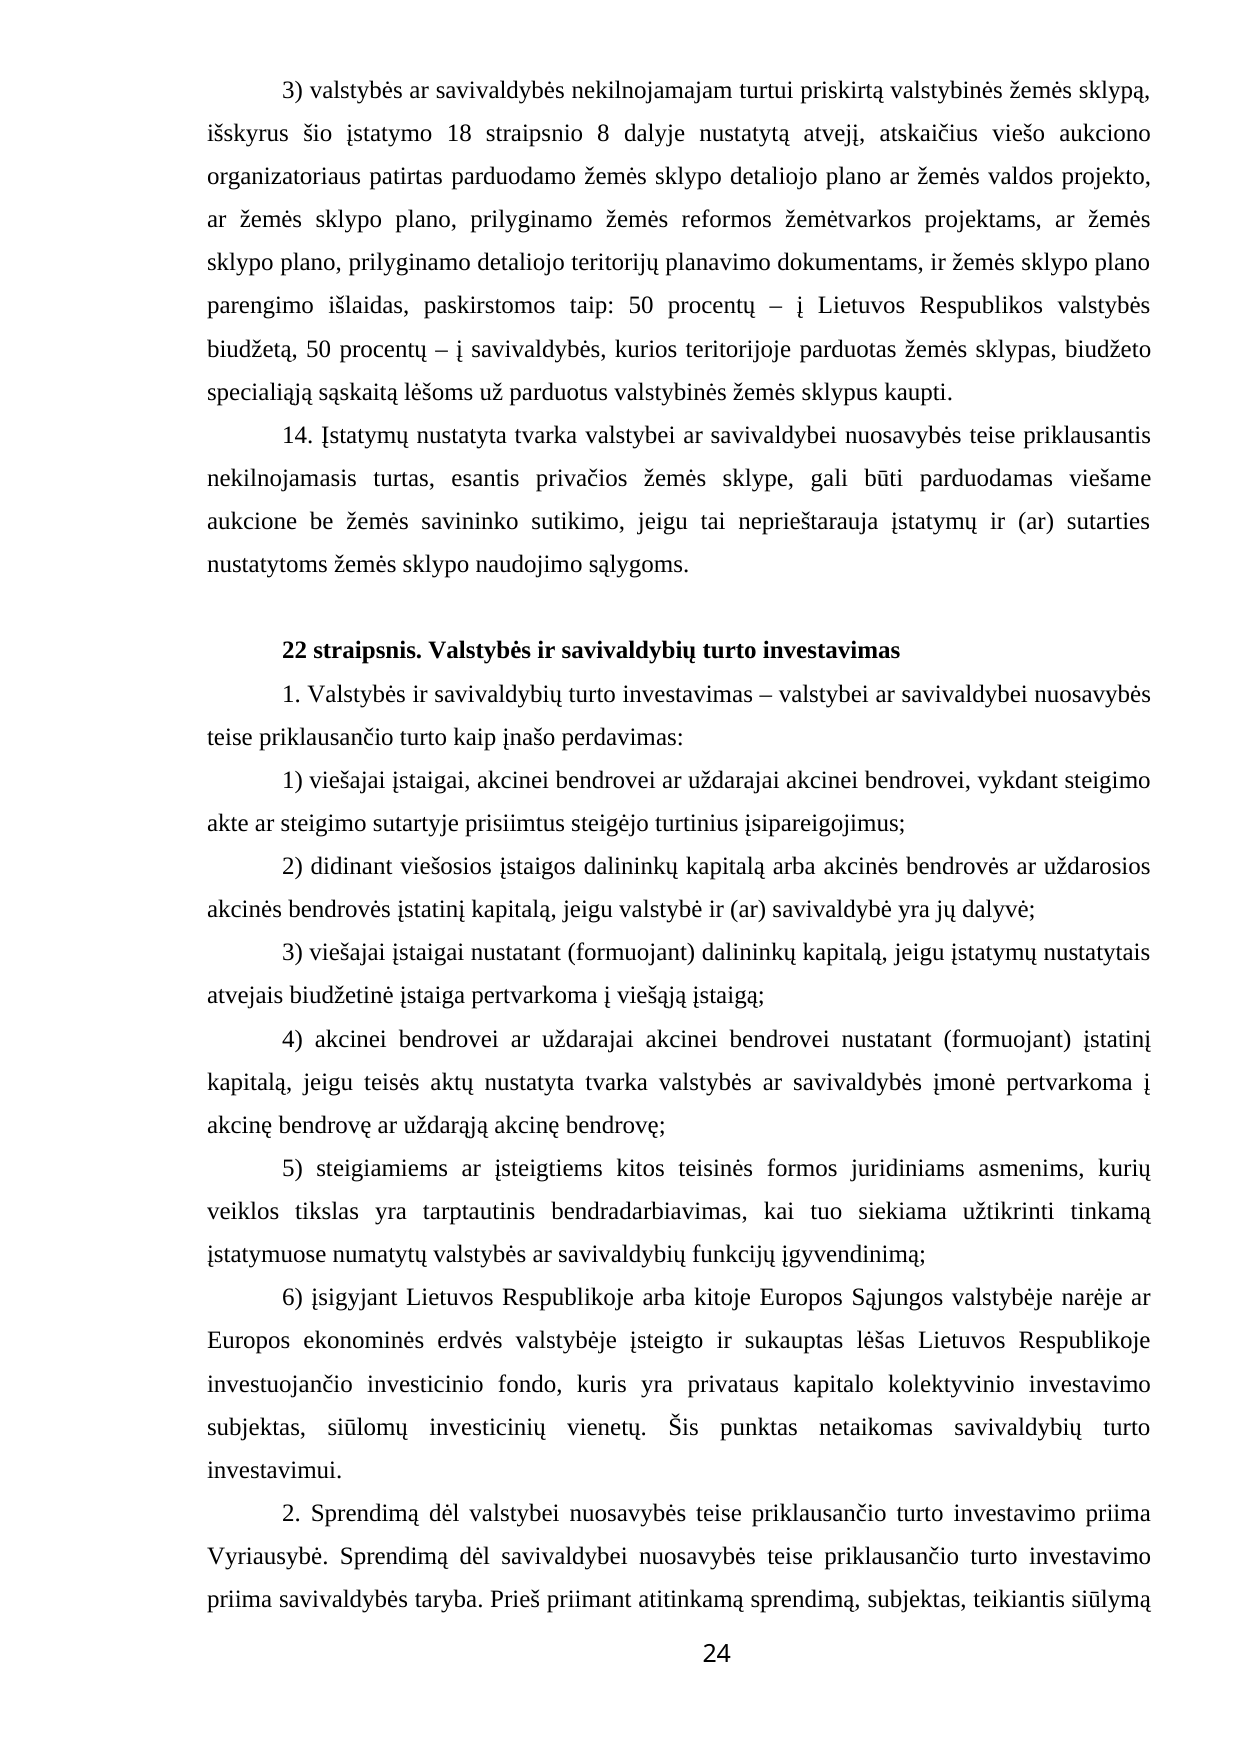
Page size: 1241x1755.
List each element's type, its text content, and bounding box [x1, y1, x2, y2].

text 2) didinant viešosios įstaigos dalininkų kapitalą arba akcinės bendrovės ar uždarosios akcinės bendrovės įstatinį kapitalą, jeigu valstybė ir (ar) savivaldybė yra jų dalyvė; [207, 851, 1152, 923]
text 14. Įstatymų nustatyta tvarka valstybei ar savivaldybei nuosavybės teise priklausantis nekilnojamasis turtas, esantis privačios žemės sklype, gali būti parduodamas viešame aukcione be žemės savininko sutikimo, jeigu tai neprieštarauja įstatymų ir (ar) sutarties nustatytoms žemės sklypo naudojimo sąlygoms. [207, 420, 1152, 578]
text 1) viešajai įstaigai, akcinei bendrovei ar uždarajai akcinei bendrovei, vykdant steigimo akte ar steigimo sutartyje prisiimtus steigėjo turtinius įsipareigojimus; [207, 765, 1152, 837]
text 4) akcinei bendrovei ar uždarajai akcinei bendrovei nustatant (formuojant) įstatinį kapitalą, jeigu teisės aktų nustatyta tvarka valstybės ar savivaldybės įmonė pertvarkoma į akcinę bendrovę ar uždarąją akcinę bendrovę; [207, 1024, 1152, 1139]
text 5) steigiamiems ar įsteigtiems kitos teisinės formos juridiniams asmenims, kurių veiklos tikslas yra tarptautinis bendradarbiavimas, kai tuo siekiama užtikrinti tinkamą įstatymuose numatytų valstybės ar savivaldybių funkcijų įgyvendinimą; [207, 1153, 1152, 1268]
text 3) valstybės ar savivaldybės nekilnojamajam turtui priskirtą valstybinės žemės sklypą, išskyrus šio įstatymo 18 straipsnio 8 dalyje nustatytą atvejį, atskaičius viešo aukciono organizatoriaus patirtas parduodamo žemės sklypo detaliojo plano ar žemės valdos projekto, ar žemės sklypo plano, prilyginamo žemės reformos žemėtvarkos projektams, ar žemės sklypo plano, prilyginamo detaliojo teritorijų planavimo dokumentams, ir žemės sklypo plano parengimo išlaidas, paskirstomos taip: 50 procentų – į Lietuvos Respublikos valstybės biudžetą, 50 procentų – į savivaldybės, kurios teritorijoje parduotas žemės sklypas, biudžeto specialiąją sąskaitą lėšoms už parduotus valstybinės žemės sklypus kaupti. [207, 75, 1152, 406]
text 3) viešajai įstaigai nustatant (formuojant) dalininkų kapitalą, jeigu įstatymų nustatytais atvejais biudžetinė įstaiga pertvarkoma į viešąją įstaigą; [207, 937, 1152, 1009]
text 6) įsigyjant Lietuvos Respublikoje arba kitoje Europos Sąjungos valstybėje narėje ar Europos ekonominės erdvės valstybėje įsteigto ir sukauptas lėšas Lietuvos Respublikoje investuojančio investicinio fondo, kuris yra privataus kapitalo kolektyvinio investavimo subjektas, siūlomų investicinių vienetų. Šis punktas netaikomas savivaldybių turto investavimui. [207, 1282, 1152, 1484]
text 1. Valstybės ir savivaldybių turto investavimas – valstybei ar savivaldybei nuosavybės teise priklausančio turto kaip įnašo perdavimas: [207, 679, 1152, 751]
text 2. Sprendimą dėl valstybei nuosavybės teise priklausančio turto investavimo priima Vyriausybė. Sprendimą dėl savivaldybei nuosavybės teise priklausančio turto investavimo priima savivaldybės taryba. Prieš priimant atitinkamą sprendimą, subjektas, teikiantis siūlymą [207, 1498, 1152, 1613]
text 22 straipsnis. Valstybės ir savivaldybių turto investavimas [207, 636, 1152, 664]
